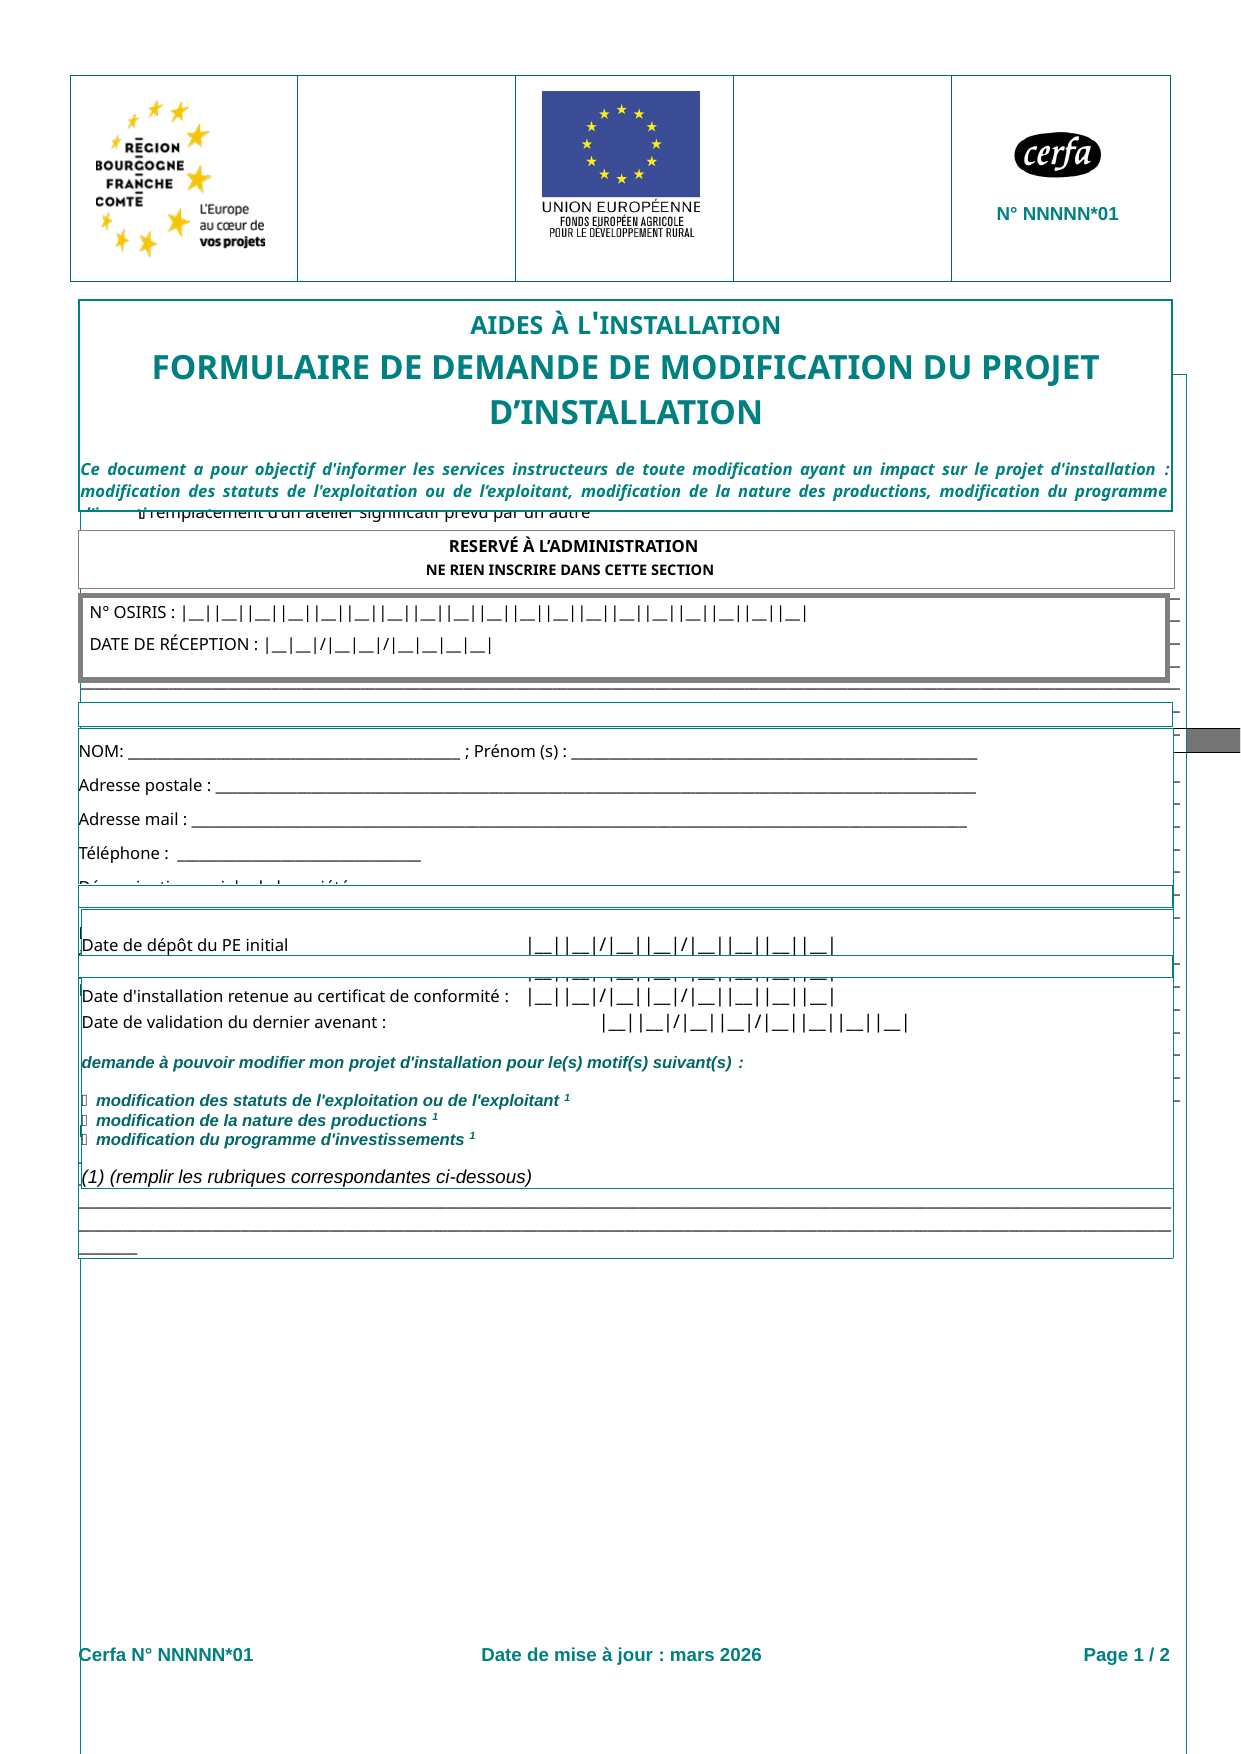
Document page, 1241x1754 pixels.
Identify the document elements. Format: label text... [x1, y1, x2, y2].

text DATE DE RÉCEPTION : |__|__|/|__|__|/|__|__|__|__| [89, 633, 1159, 655]
text Date de dépôt du PE initial |__||__|/|__||__|/|__||__||__||__| [82, 932, 1173, 955]
text CARACTÉRISTIQUEs DU DEMANDEUR [79, 888, 1172, 907]
text Identification du demandeur [79, 706, 1172, 726]
text ________________________________________________________________________________________________________________________________________________________________________________________________________________________________________________________________________________________________________________________________________________________________________________________________________________________________________________________________________________________________________________________________________________________________________________________________________________________ [79, 1186, 1173, 1257]
text demande à pouvoir modifier mon projet d'installation pour le(s) motif(s) suivant(s) : [82, 1053, 1173, 1072]
text Dénomination sociale de la société : _______________________________________________________________________________________ [79, 876, 1173, 884]
table_header II- MODIFICATION DE LA NATURE DES PRODUCTIONS [1187, 729, 1240, 752]
text Adresse mail : _________________________________________________________________________________________________________ [79, 808, 1173, 830]
table_header [71, 76, 297, 281]
text NOM: _____________________________________________ ; Prénom (s) : _______________________________________________________ [79, 739, 1173, 762]
text Date de validation du dernier avenant : |__||__|/|__||__|/|__||__||__||__| [82, 1008, 1173, 1034]
text aides à l'installation FORMULAIRE DE DEMANDE DE MODIFICATION DU PROJET D’INSTALLATION [80, 301, 1171, 434]
text Téléphone : _________________________________ [79, 842, 1173, 864]
text N° OSIRIS : |__||__||__||__||__||__||__||__||__||__||__||__||__||__||__||__||__||__||__| [89, 601, 1159, 624]
text (1) (remplir les rubriques correspondantes ci-dessous) [82, 1166, 1173, 1187]
text Ce document a pour objectif d'informer les services instructeurs de toute modification ayant un impact sur le projet d'installation : modification des statuts de l'exploitation ou de l’exploitant, modification de la nature des productions, modification du programme d’investissements. [80, 457, 1171, 510]
text NE RIEN INSCRIRE DANS CETTE SECTION CETTE SECTION [79, 560, 1174, 580]
text Date d'installation retenue au certificat de conformité : |__||__|/|__||__|/|__||__||__||__| [82, 983, 1173, 1008]
text i-MODIFICATION DEs statuts de l’exploitation ou de l’exploitant [79, 959, 1172, 977]
table_header N° NNNNN*01 [952, 76, 1170, 281]
table_header [298, 76, 515, 281]
table_header [734, 76, 951, 281]
text  remplacement d’un atelier significatif prévu par un autre [139, 501, 1186, 523]
text ____________________________________________________________________________________________________________________________________________________________________________________________________________________________________________________________________________________________________________________________________________________________________________________________________________________________________________________________________________________________________________________________________________________________________________________________________________________________________________________________________________________________________________________________________________________________________________________________________________________________________________________________________________________________________________________________________________________________________________________________________________________________________________________________________________________________________________________________________________________________________________________________________________________________ [81, 579, 1186, 728]
text  modification du programme d'investissements 1 [82, 1130, 1173, 1149]
text  modification de la nature des productions 1 [82, 1110, 1173, 1130]
text reservé à l’administration [374, 534, 1174, 557]
text  modification des statuts de l'exploitation ou de l'exploitant 1 [82, 1091, 1173, 1110]
table_header [516, 76, 733, 281]
text Date de décision d'octroi des aides à l'installation : |__||__|/|__||__|/|__||__||__||__| [82, 978, 1173, 983]
text Adresse postale : _______________________________________________________________________________________________________ [79, 774, 1173, 796]
